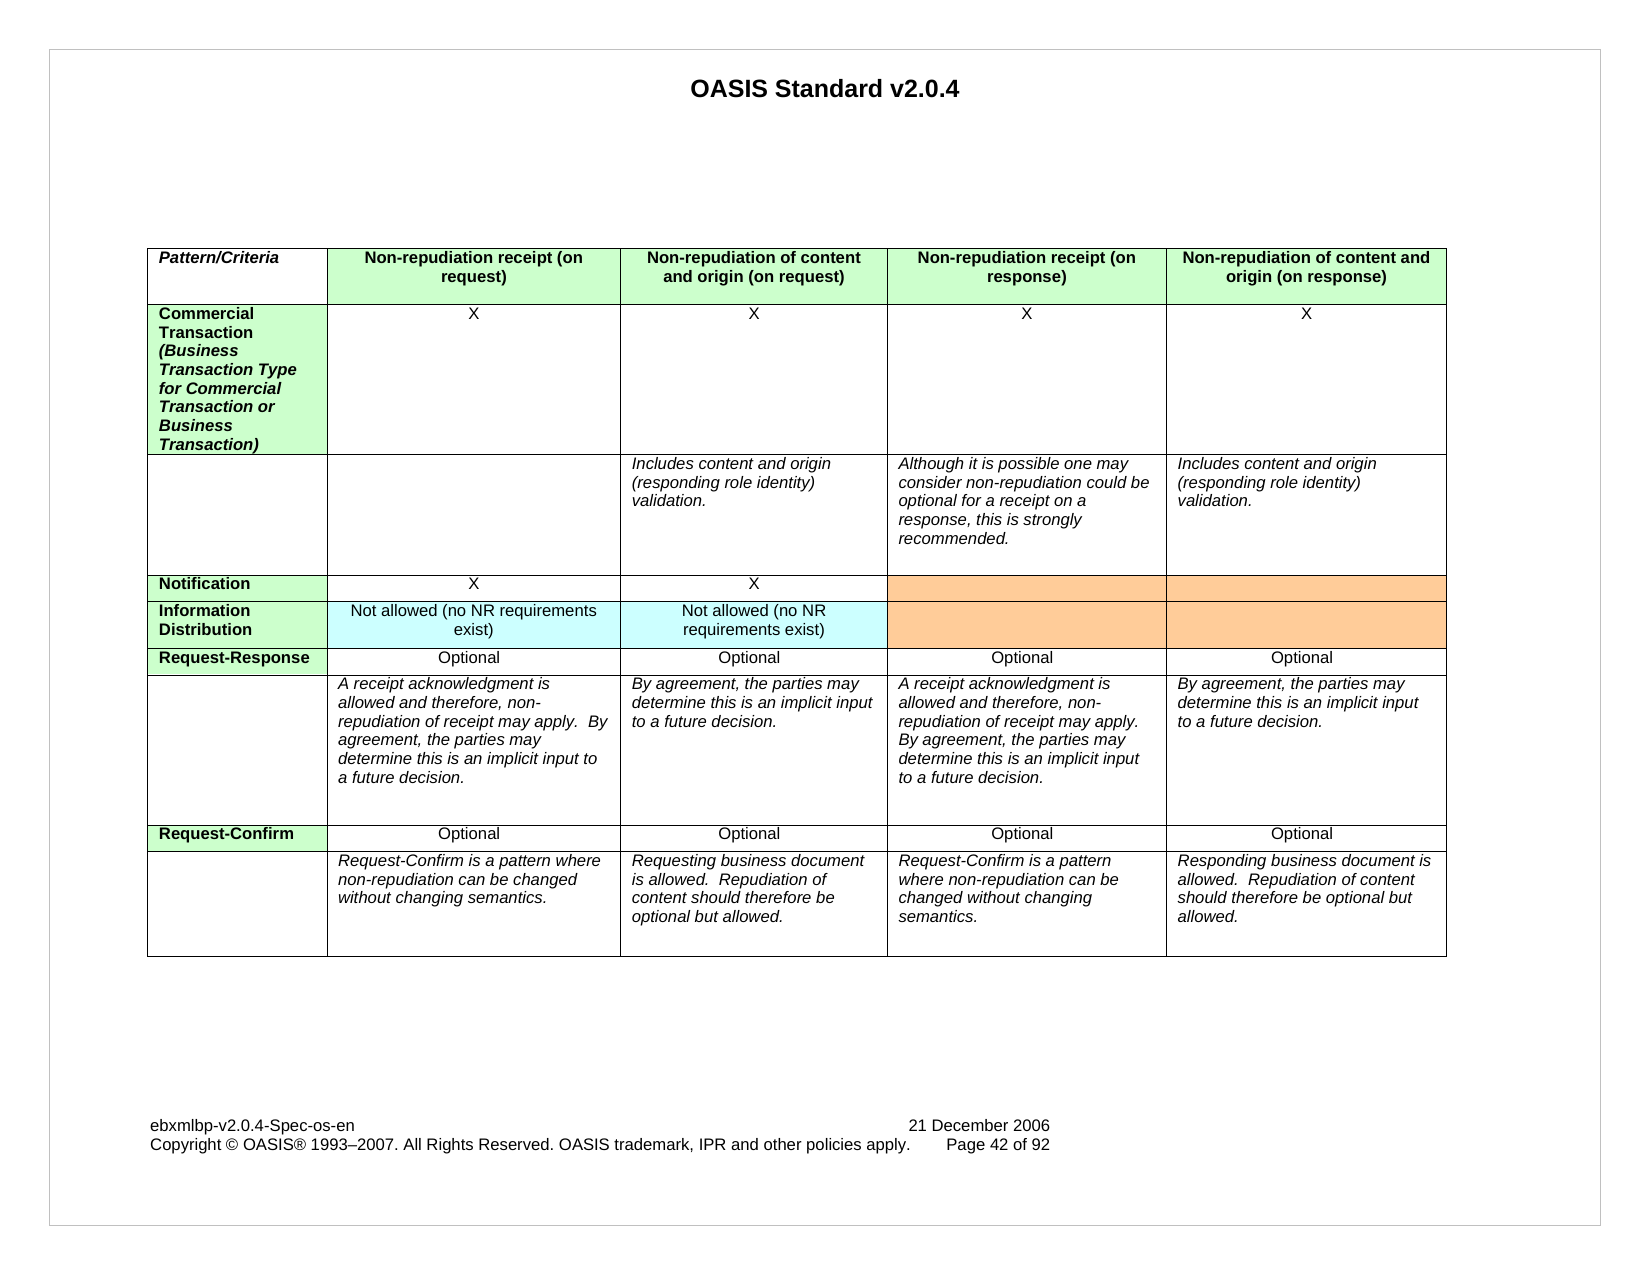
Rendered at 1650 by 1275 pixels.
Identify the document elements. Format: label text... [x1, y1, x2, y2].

table_cell Not allowed (no NR requirements exist) [621, 602, 887, 648]
table_cell X [888, 305, 1166, 454]
table_cell X [1167, 305, 1446, 454]
table_cell Responding business document is allowed. Repudiation of content should therefore be optional but allowed. [1167, 852, 1446, 956]
table_cell Requesting business document is allowed. Repudiation of content should therefore be optional but allowed. [621, 852, 887, 956]
table_cell Optional [1167, 826, 1446, 851]
table_cell A receipt acknowledgment is allowed and therefore, non-repudiation of receipt may apply. By agreement, the parties may determine this is an implicit input to a future decision. [888, 676, 1166, 824]
table_cell Optional [621, 826, 887, 851]
table_cell Request-Confirm [148, 826, 327, 851]
table_cell Although it is possible one may consider non-repudiation could be optional for a receipt on a response, this is strongly recommended. [888, 455, 1166, 574]
table_cell [148, 676, 327, 824]
table_cell Commercial Transaction (Business Transaction Type for Commercial Transaction or Business Transaction) [148, 305, 327, 454]
table_cell [328, 455, 620, 574]
table_header Non-repudiation receipt (on response) [888, 249, 1166, 304]
table_cell Optional [621, 649, 887, 674]
table_header Non-repudiation of content and origin (on response) [1167, 249, 1446, 304]
table_cell [888, 602, 1166, 648]
table_cell Request-Confirm is a pattern where non-repudiation can be changed without changing semantics. [888, 852, 1166, 956]
table_cell By agreement, the parties may determine this is an implicit input to a future decision. [1167, 676, 1446, 824]
table_cell Optional [888, 826, 1166, 851]
table_cell Optional [328, 649, 620, 674]
table_cell A receipt acknowledgment is allowed and therefore, non-repudiation of receipt may apply. By agreement, the parties may determine this is an implicit input to a future decision. [328, 676, 620, 824]
table_cell [148, 455, 327, 574]
table_cell Optional [1167, 649, 1446, 674]
table_cell Request-Confirm is a pattern where non-repudiation can be changed without changing semantics. [328, 852, 620, 956]
table_cell [1167, 602, 1446, 648]
table_cell X [328, 305, 620, 454]
table_cell Information Distribution [148, 602, 327, 648]
table_cell Optional [888, 649, 1166, 674]
table_header Pattern/Criteria [148, 249, 327, 304]
table_header Non-repudiation receipt (on request) [328, 249, 620, 304]
table_cell X [621, 576, 887, 601]
table_header Non-repudiation of content and origin (on request) [621, 249, 887, 304]
table_cell X [621, 305, 887, 454]
table_cell [148, 852, 327, 956]
table_cell Optional [328, 826, 620, 851]
table_cell Not allowed (no NR requirements exist) [328, 602, 620, 648]
table_cell Includes content and origin (responding role identity) validation. [1167, 455, 1446, 574]
table_cell [1167, 576, 1446, 601]
table_cell Includes content and origin (responding role identity) validation. [621, 455, 887, 574]
table_cell X [328, 576, 620, 601]
table_cell [888, 576, 1166, 601]
table_cell Notification [148, 576, 327, 601]
table_cell Request-Response [148, 649, 327, 674]
table_cell By agreement, the parties may determine this is an implicit input to a future decision. [621, 676, 887, 824]
